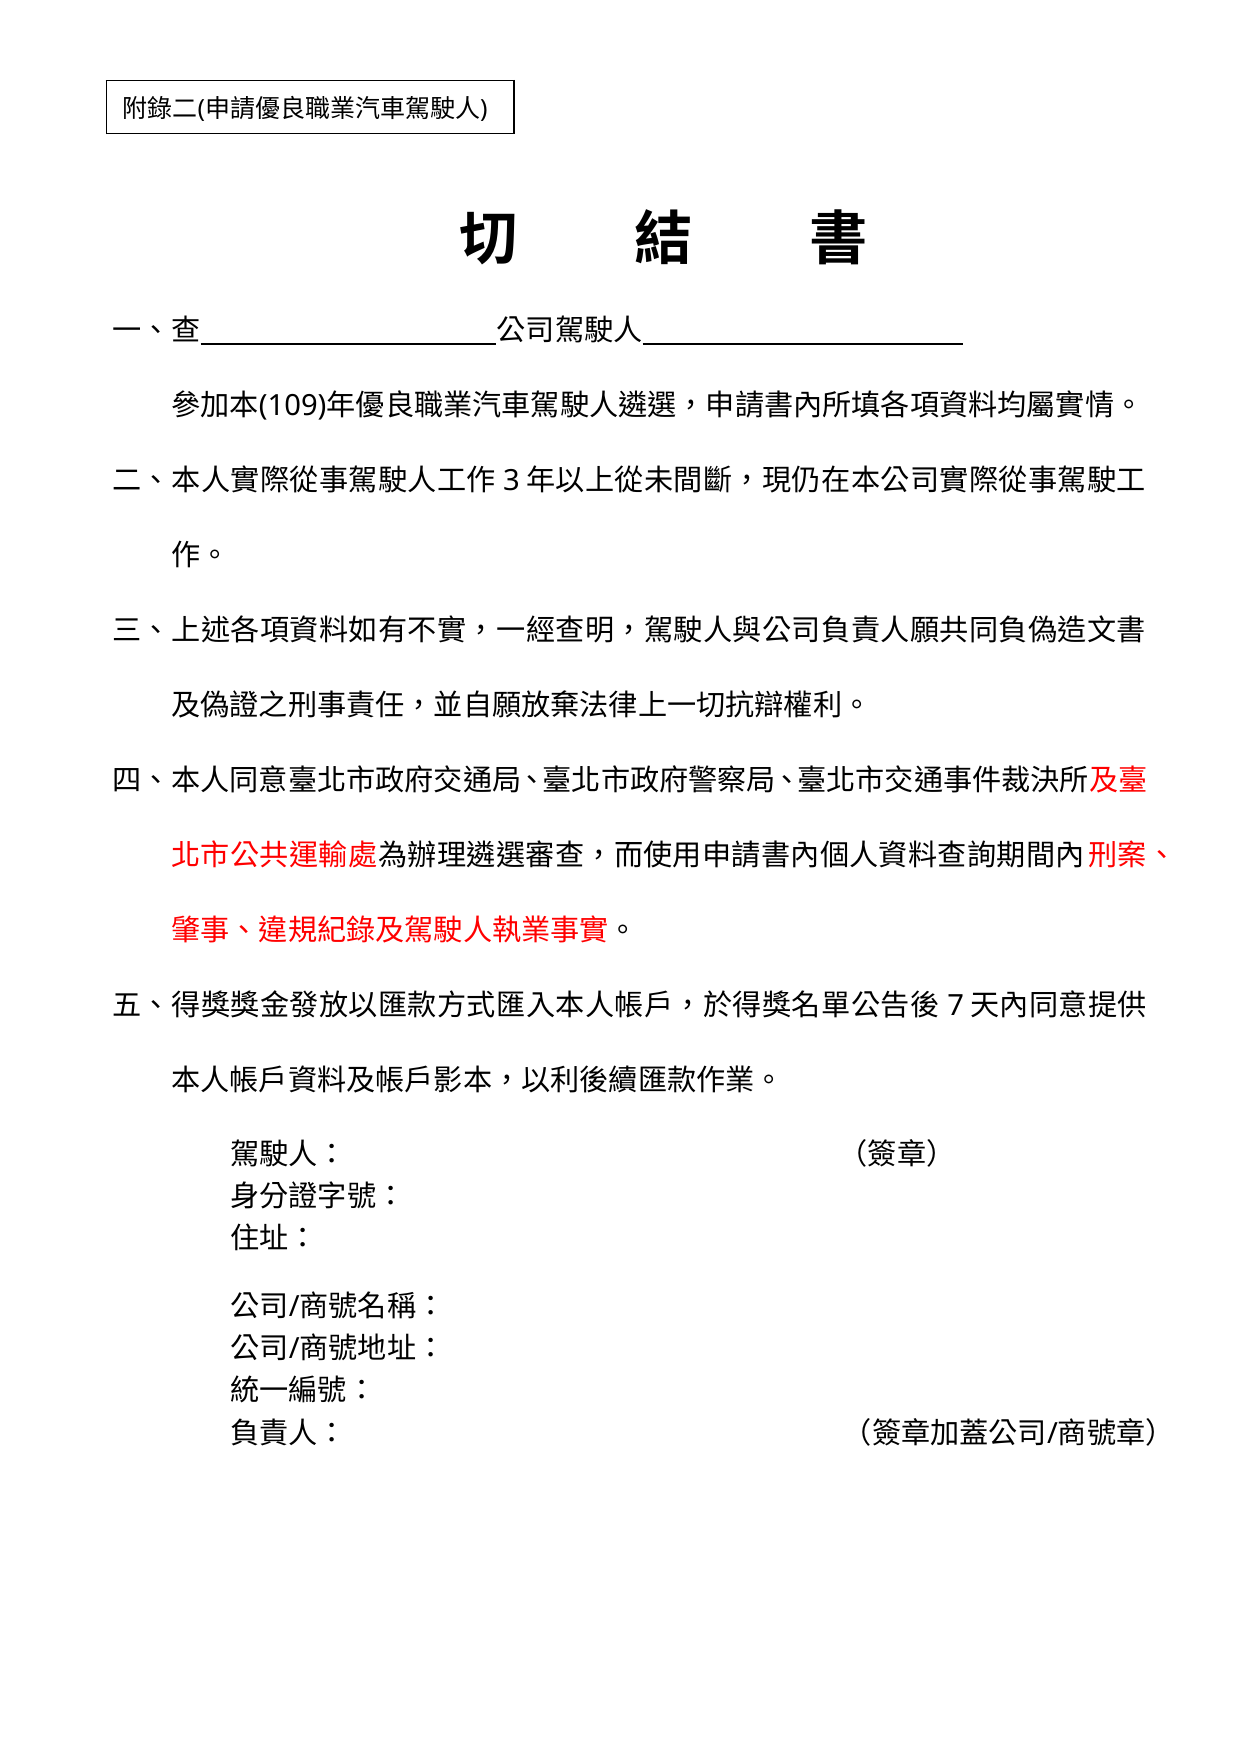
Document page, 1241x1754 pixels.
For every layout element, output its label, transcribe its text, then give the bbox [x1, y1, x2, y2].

text 公司/商號名稱： [230, 1282, 1177, 1324]
text [107, 81, 513, 133]
text 駕駛人： （簽章） [230, 1130, 1177, 1172]
text 住址： [230, 1215, 1177, 1257]
list 查 公司駕駛人 [112, 291, 1147, 366]
text 參加本(109)年優良職業汽車駕駛人遴選，申請書內所填各項資料均屬實情。 [171, 366, 1147, 441]
text 公司/商號地址： [230, 1324, 1177, 1367]
list 上述各項資料如有不實，一經查明，駕駛人與公司負責人願共同負偽造文書及偽證之刑事責任，並自願放棄法律上一切抗辯權利。 [112, 591, 1147, 741]
text 負責人： （簽章加蓋公司/商號章） [230, 1409, 1177, 1452]
text 統一編號： [230, 1367, 1177, 1409]
list 得獎獎金發放以匯款方式匯入本人帳戶，於得獎名單公告後7天內同意提供本人帳戶資料及帳戶影本，以利後續匯款作業。 [112, 966, 1147, 1116]
list 本人同意臺北市政府交通局、臺北市政府警察局、臺北市交通事件裁決所及臺北市公共運輸處為辦理遴選審查，而使用申請書內個人資料查詢期間內刑案、肇事、違規紀錄及駕駛人執業事實。 [112, 741, 1147, 966]
text 切 結 書 [162, 178, 1165, 291]
list 本人實際從事駕駛人工作3年以上從未間斷，現仍在本公司實際從事駕駛工作。 [112, 441, 1147, 591]
text 附錄二(申請優良職業汽車駕駛人) [122, 89, 498, 125]
text 身分證字號： [230, 1172, 1177, 1215]
